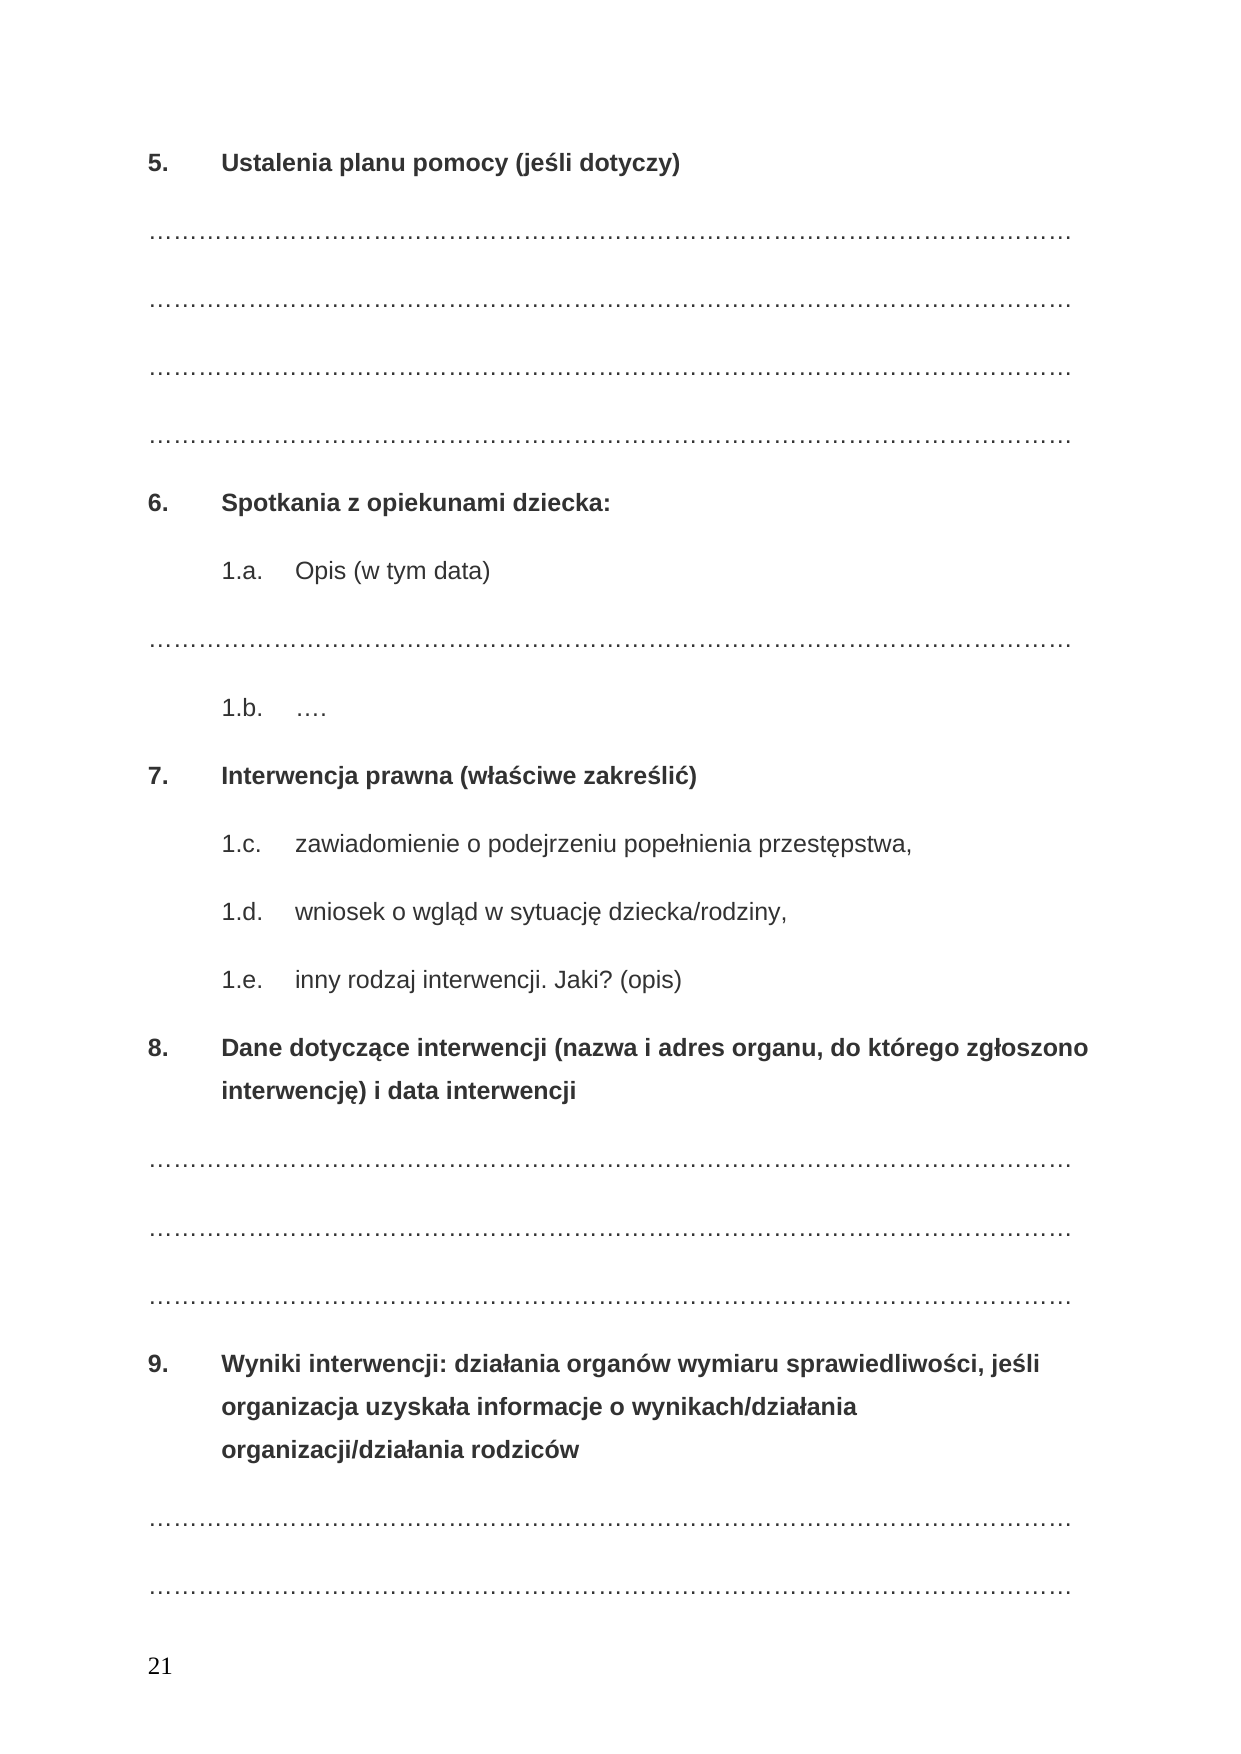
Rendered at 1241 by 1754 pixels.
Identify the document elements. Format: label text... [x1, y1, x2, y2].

list Interwencja prawna (właściwe zakreślić) [148, 761, 1093, 789]
text ………………………………………………………………………………………………… [148, 216, 1093, 244]
text ………………………………………………………………………………………………… [148, 284, 1093, 313]
text ………………………………………………………………………………………………… [148, 1571, 1093, 1600]
list zawiadomienie o podejrzeniu popełnienia przestępstwa, [221, 829, 1093, 858]
text ………………………………………………………………………………………………… [148, 352, 1093, 381]
list Wyniki interwencji: działania organów wymiaru sprawiedliwości, jeśli organizacja uzyskała informacje o wynikach/działania organizacji/działania rodziców [148, 1349, 1093, 1464]
text ………………………………………………………………………………………………… [148, 624, 1093, 653]
list wniosek o wgląd w sytuację dziecka/rodziny, [221, 897, 1093, 926]
list Opis (w tym data) [221, 556, 1093, 585]
list …. [221, 693, 1093, 721]
text ………………………………………………………………………………………………… [148, 420, 1093, 449]
list inny rodzaj interwencji. Jaki? (opis) [221, 965, 1093, 994]
list Dane dotyczące interwencji (nazwa i adres organu, do którego zgłoszono interwencję) i data interwencji [148, 1033, 1093, 1105]
list Ustalenia planu pomocy (jeśli dotyczy) [148, 148, 1093, 176]
text ………………………………………………………………………………………………… [148, 1281, 1093, 1309]
text ………………………………………………………………………………………………… [148, 1144, 1093, 1173]
list Spotkania z opiekunami dziecka: [148, 488, 1093, 517]
text ………………………………………………………………………………………………… [148, 1213, 1093, 1241]
text ………………………………………………………………………………………………… [148, 1503, 1093, 1532]
